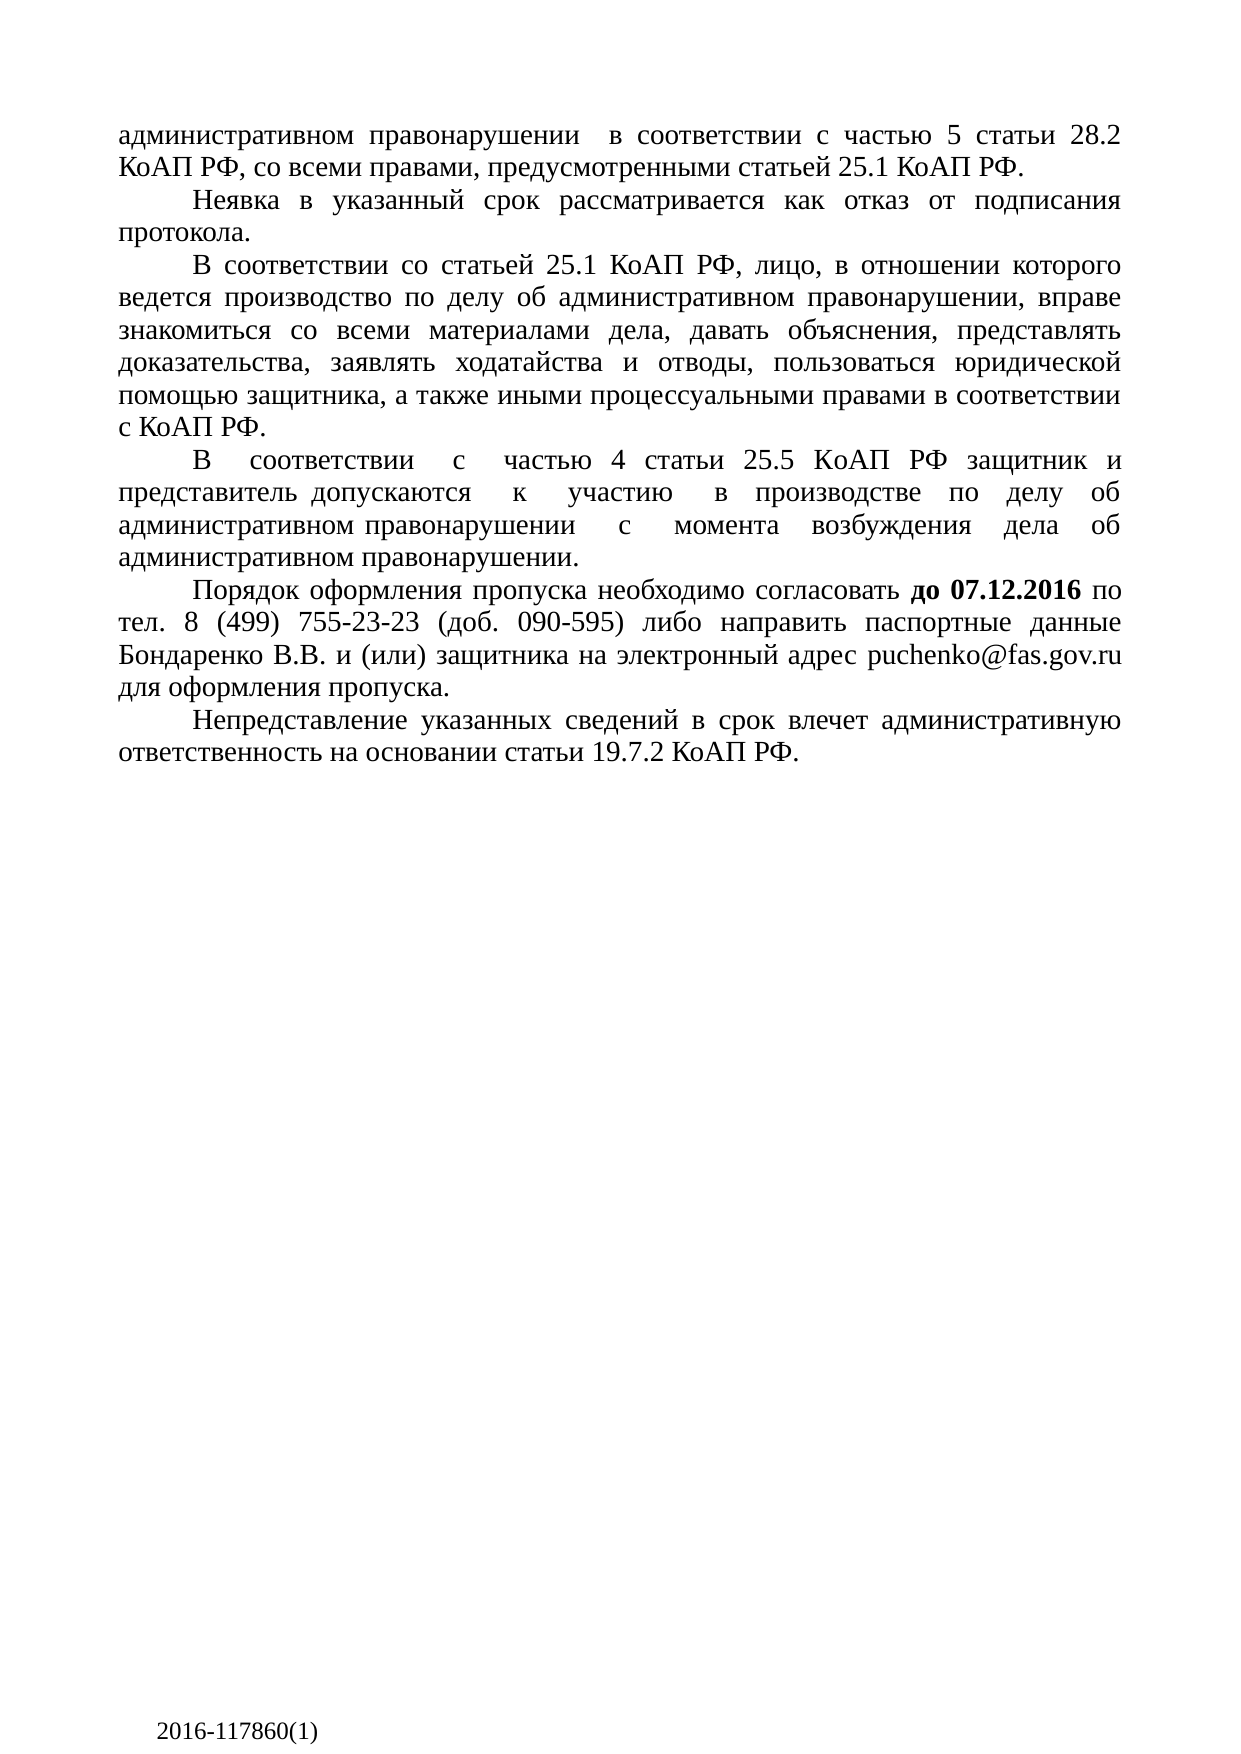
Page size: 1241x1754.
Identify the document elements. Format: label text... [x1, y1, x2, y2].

text В соответствии со статьей 25.1 КоАП РФ, лицо, в отношении которого ведется производство по делу об административном правонарушении, вправе знакомиться со всеми материалами дела, давать объяснения, представлять доказательства, заявлять ходатайства и отводы, пользоваться юридической помощью защитника, а также иными процессуальными правами в соответствии с КоАП РФ. [118, 248, 1122, 443]
list административном правонарушении в соответствии с частью 5 статьи 28.2 КоАП РФ, со всеми правами, предусмотренными статьей 25.1 КоАП РФ. [118, 118, 1122, 183]
text В соответствии с частью 4 статьи 25.5 КоАП РФ защитник и представитель допускаются к участию в производстве по делу об административном правонарушении с момента возбуждения дела об административном правонарушении. [118, 443, 1122, 573]
text Порядок оформления пропуска необходимо согласовать до 07.12.2016 по тел. 8 (499) 755-23-23 (доб. 090-595) либо направить паспортные данные Бондаренко В.В. и (или) защитника на электронный адрес puchenko@fas.gov.ru для оформления пропуска. [118, 573, 1122, 703]
text Непредставление указанных сведений в срок влечет административную ответственность на основании статьи 19.7.2 КоАП РФ. [118, 703, 1122, 768]
list Неявка в указанный срок рассматривается как отказ от подписания протокола. [118, 183, 1122, 248]
